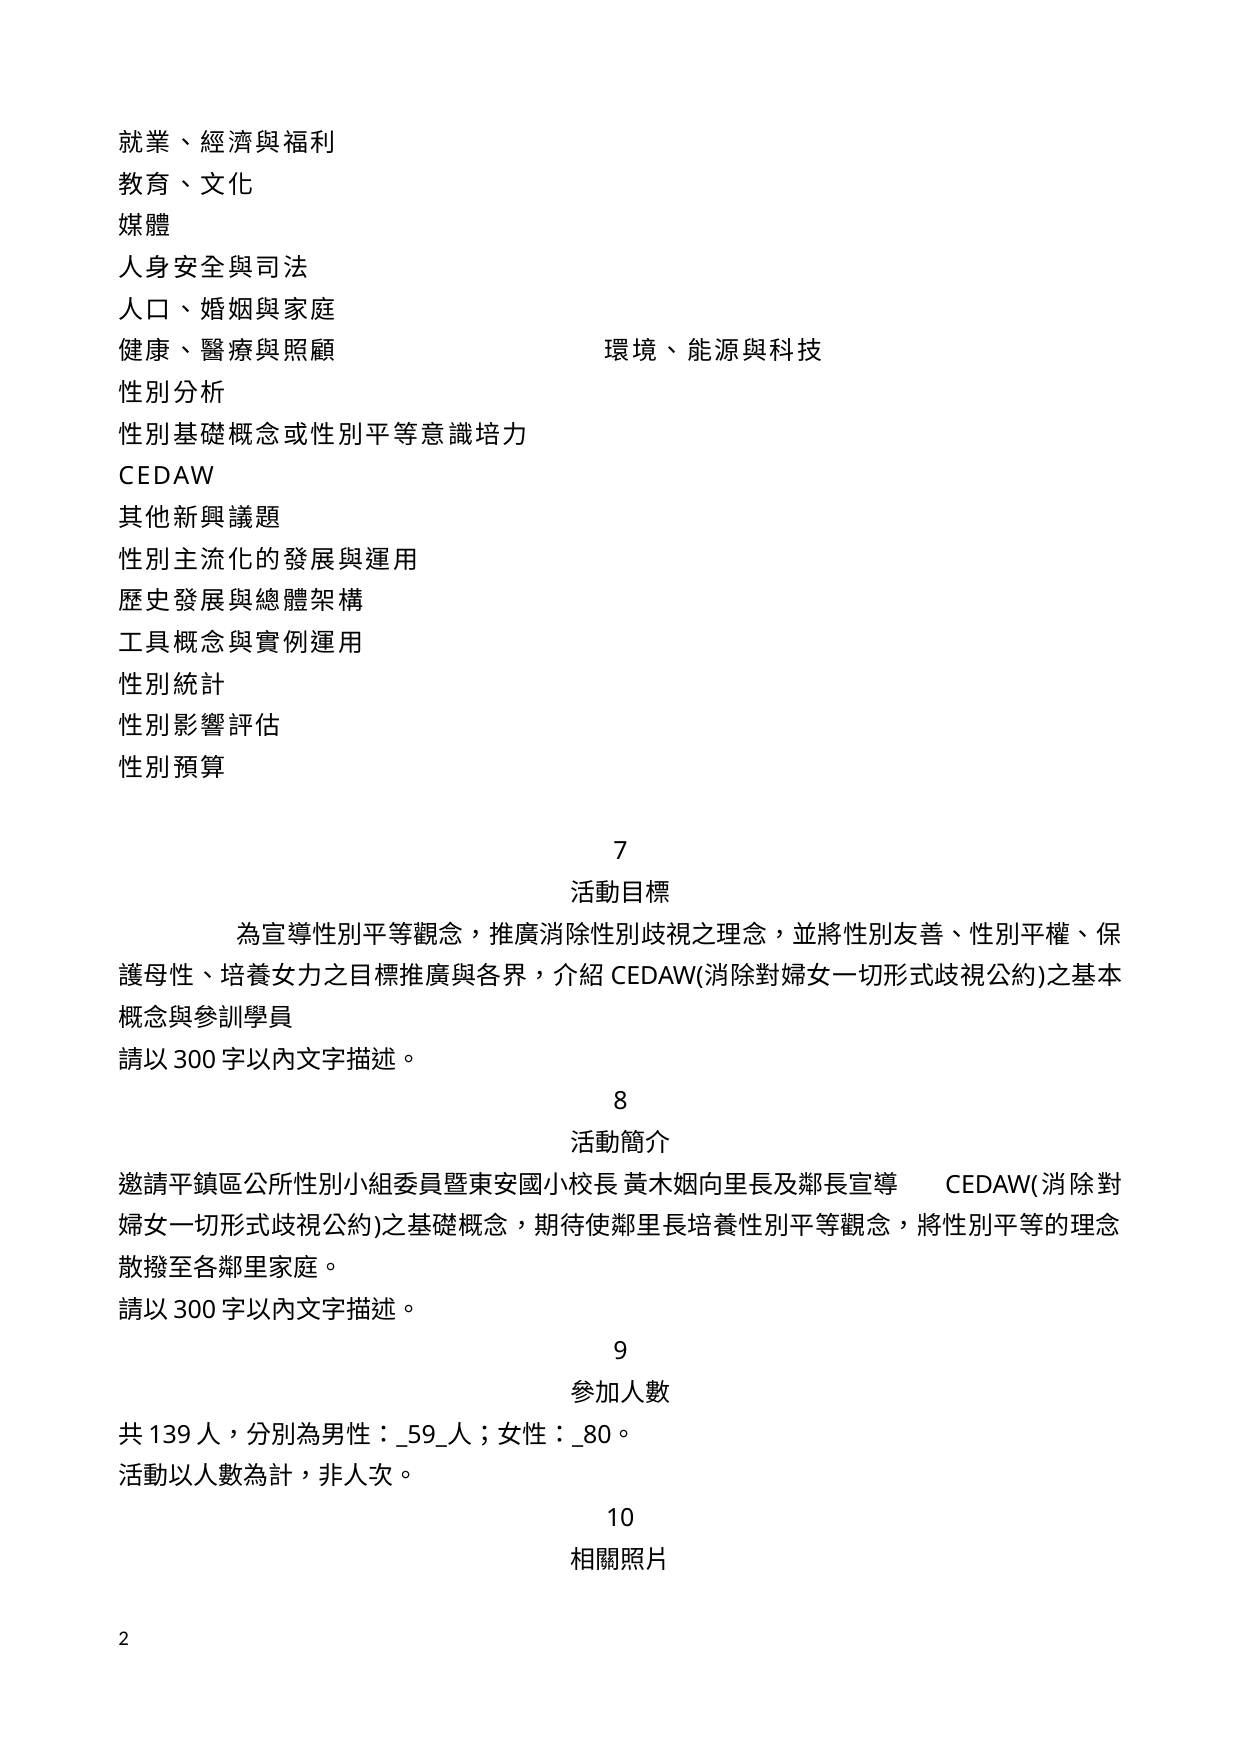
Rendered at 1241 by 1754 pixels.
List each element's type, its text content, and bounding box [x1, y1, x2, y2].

text 性別統計 [118, 660, 1122, 701]
text 8 [118, 1076, 1122, 1118]
text 共139人，分別為男性：_59_人；女性：_80。 [118, 1410, 1122, 1451]
text 活動目標 [118, 868, 1122, 910]
text 請以300字以內文字描述。 [118, 1285, 1122, 1326]
text 性別影響評估 [118, 701, 1122, 743]
text 相關照片 [118, 1535, 1122, 1576]
text 性別分析 [118, 368, 1122, 410]
text 性別基礎概念或性別平等意識培力 [118, 410, 1122, 451]
text 媒體 [118, 201, 1122, 243]
text 9 [118, 1326, 1122, 1368]
text 人身安全與司法 [118, 243, 1122, 285]
text 參加人數 [118, 1368, 1122, 1410]
text 請以300字以內文字描述。 [118, 1035, 1122, 1076]
text 活動簡介 [118, 1118, 1122, 1160]
text 工具概念與實例運用 [118, 618, 1122, 660]
text 人口、婚姻與家庭 [118, 285, 1122, 326]
text 邀請平鎮區公所性別小組委員暨東安國小校長 黃木姻向里長及鄰長宣導 CEDAW(消除對婦女一切形式歧視公約)之基礎概念，期待使鄰里長培養性別平等觀念，將性別平等的理念散撥至各鄰里家庭。 [118, 1160, 1122, 1285]
text 教育、文化 [118, 160, 1122, 201]
text 為宣導性別平等觀念，推廣消除性別歧視之理念，並將性別友善、性別平權、保護母性、培養女力之目標推廣與各界，介紹CEDAW(消除對婦女一切形式歧視公約)之基本概念與參訓學員 [118, 910, 1122, 1035]
text 活動以人數為計，非人次。 [118, 1451, 1122, 1493]
text 性別預算 [118, 743, 1122, 785]
text 其他新興議題 [118, 493, 1122, 535]
text 10 [118, 1493, 1122, 1535]
text 性別主流化的發展與運用 [118, 535, 1122, 576]
text CEDAW [118, 451, 1122, 493]
text 就業、經濟與福利 [118, 118, 1122, 160]
text 歷史發展與總體架構 [118, 576, 1122, 618]
text 健康、醫療與照顧 環境、能源與科技 [118, 326, 1122, 368]
text 7 [118, 826, 1122, 868]
